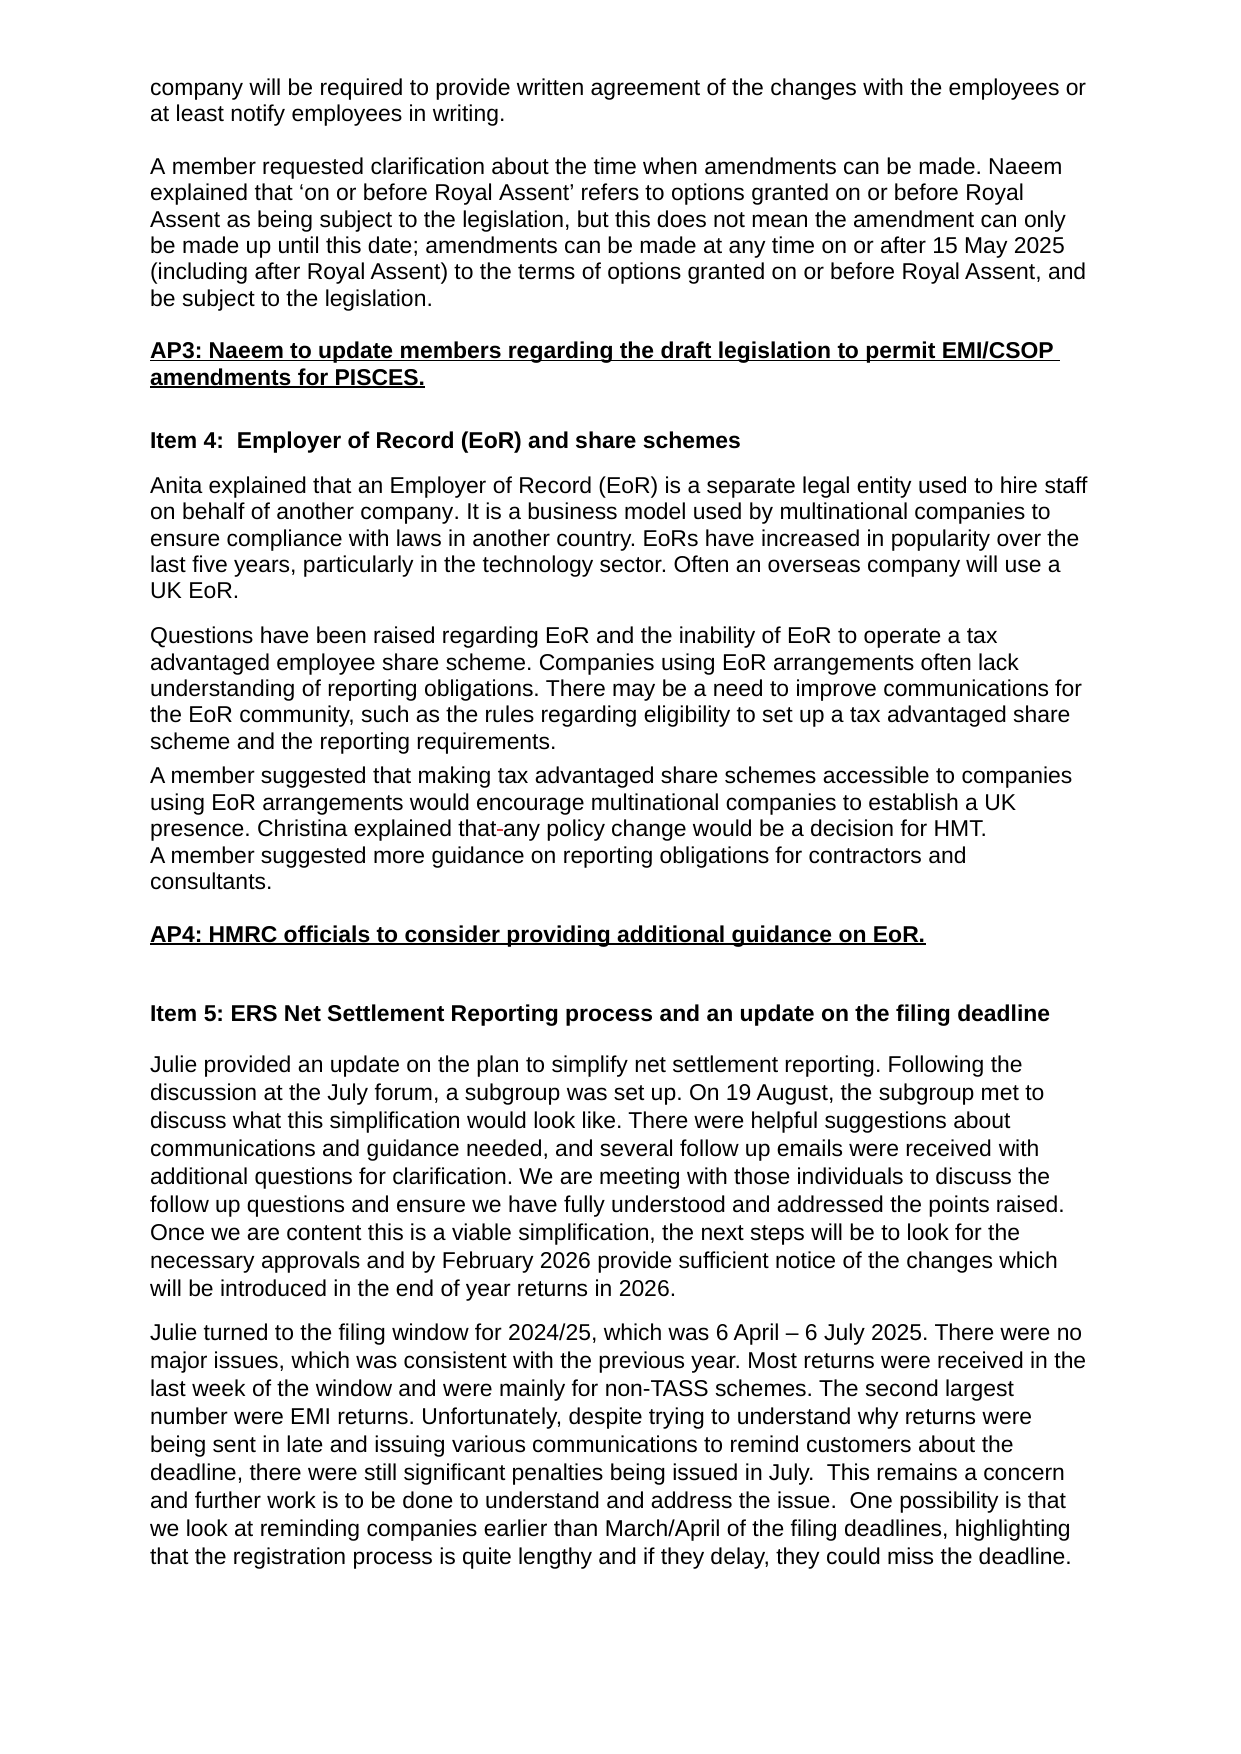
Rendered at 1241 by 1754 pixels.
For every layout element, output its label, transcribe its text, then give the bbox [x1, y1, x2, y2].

subtitle Questions have been raised regarding EoR and the inability of EoR to operate a tax advantaged employee share scheme. Companies using EoR arrangements often lack understanding of reporting obligations. There may be a need to improve communications for the EoR community, such as the rules regarding eligibility to set up a tax advantaged share scheme and the reporting requirements. [150, 622, 1090, 754]
text A member suggested more guidance on reporting obligations for contractors and consultants. [150, 842, 1090, 894]
text Item 5: ERS Net Settlement Reporting process and an update on the filing deadline [150, 1000, 1090, 1026]
subtitle A member suggested that making tax advantaged share schemes accessible to companies using EoR arrangements would encourage multinational companies to establish a UK presence. Christina explained that any policy change would be a decision for HMT. [150, 762, 1090, 842]
text Julie provided an update on the plan to simplify net settlement reporting. Following the discussion at the July forum, a subgroup was set up. On 19 August, the subgroup met to discuss what this simplification would look like. There were helpful suggestions about communications and guidance needed, and several follow up emails were received with additional questions for clarification. We are meeting with those individuals to discuss the follow up questions and ensure we have fully understood and addressed the points raised. Once we are content this is a viable simplification, the next steps will be to look for the necessary approvals and by February 2026 provide sufficient notice of the changes which will be introduced in the end of year returns in 2026. [150, 1051, 1090, 1301]
text Julie turned to the filing window for 2024/25, which was 6 April – 6 July 2025. There were no major issues, which was consistent with the previous year. Most returns were received in the last week of the window and were mainly for non-TASS schemes. The second largest number were EMI returns. Unfortunately, despite trying to understand why returns were being sent in late and issuing various communications to remind customers about the deadline, there were still significant penalties being issued in July. This remains a concern and further work is to be done to understand and address the issue. One possibility is that we look at reminding companies earlier than March/April of the filing deadlines, highlighting that the registration process is quite lengthy and if they delay, they could miss the deadline. [150, 1319, 1090, 1569]
text A member requested clarification about the time when amendments can be made. Naeem explained that ‘on or before Royal Assent’ refers to options granted on or before Royal Assent as being subject to the legislation, but this does not mean the amendment can only be made up until this date; amendments can be made at any time on or after 15 May 2025 (including after Royal Assent) to the terms of options granted on or before Royal Assent, and be subject to the legislation. [150, 153, 1090, 311]
subtitle Anita explained that an Employer of Record (EoR) is a separate legal entity used to hire staff on behalf of another company. It is a business model used by multinational companies to ensure compliance with laws in another country. EoRs have increased in popularity over the last five years, particularly in the technology sector. Often an overseas company will use a UK EoR. [150, 472, 1090, 604]
text AP4: HMRC officials to consider providing additional guidance on EoR. [150, 921, 1090, 947]
subtitle Item 4: Employer of Record (EoR) and share schemes [150, 427, 1090, 453]
text AP3: Naeem to update members regarding the draft legislation to permit EMI/CSOP amendments for PISCES. [150, 337, 1090, 390]
text company will be required to provide written agreement of the changes with the employees or at least notify employees in writing. [150, 74, 1090, 126]
